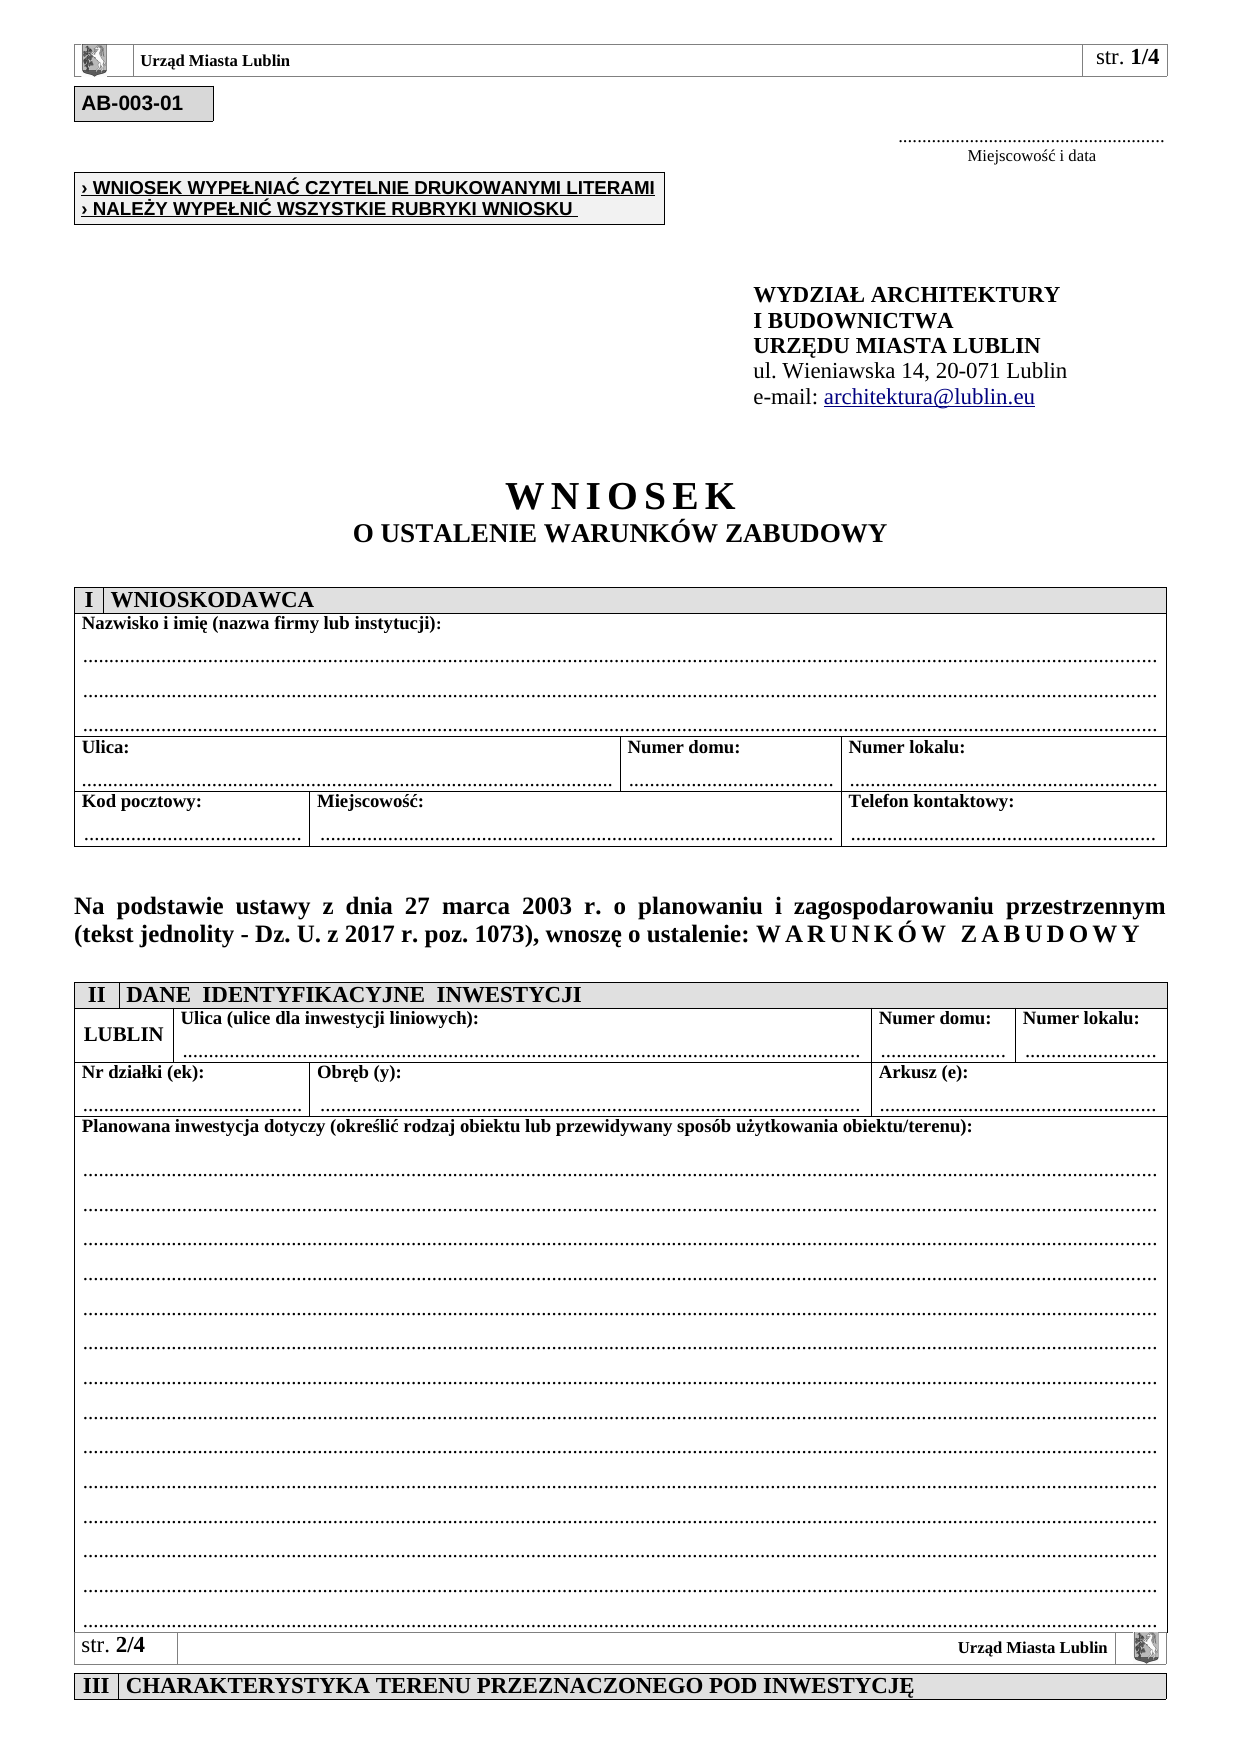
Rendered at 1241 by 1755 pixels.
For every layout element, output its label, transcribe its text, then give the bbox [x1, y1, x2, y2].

subtitle O USTALENIE WARUNKÓW ZABUDOWY [74, 518, 1166, 548]
table_header DANE IDENTYFIKACYJNE INWESTYCJI [120, 983, 1167, 1008]
text I BUDOWNICTWA [753, 308, 1166, 333]
table_header [1116, 1633, 1133, 1664]
table_cell Ulica (ulice dla inwestycji liniowych): [174, 1009, 871, 1062]
table_cell Miejscowość: [310, 792, 841, 846]
table_header AB-003-01 [75, 87, 213, 121]
table_cell Kod pocztowy: [75, 792, 309, 846]
table_cell Numer domu: [621, 737, 841, 791]
picture [81, 44, 107, 77]
table_cell Numer lokalu: [1016, 1009, 1167, 1062]
table_header str. 1/4 [1083, 45, 1167, 76]
table_header str. 2/4 [75, 1633, 177, 1664]
text Miejscowość i data [897, 146, 1166, 165]
table_header [75, 45, 81, 76]
table_header Urząd Miasta Lublin [134, 45, 1082, 76]
text WYDZIAŁ ARCHITEKTURY [753, 263, 1166, 308]
table_cell Numer lokalu: [842, 737, 1166, 791]
table_header III [75, 1674, 118, 1699]
table_header I [75, 588, 103, 613]
table_cell Ulica: [75, 737, 620, 791]
table_cell Numer domu: [872, 1009, 1015, 1062]
table_header [107, 45, 133, 76]
subtitle WNIOSEK [74, 474, 1166, 518]
table_cell Obręb (y): [310, 1063, 871, 1116]
table_cell Planowana inwestycja dotyczy (określić rodzaj obiektu lub przewidywany sposób użytkowania obiektu/terenu): [75, 1117, 1167, 1632]
table_header CHARAKTERYSTYKA TERENU PRZEZNACZONEGO POD INWESTYCJĘ [119, 1674, 1166, 1699]
table_header WNIOSKODAWCA [104, 588, 1166, 613]
table_cell LUBLIN [75, 1009, 173, 1062]
table_header [1159, 1633, 1166, 1664]
text Na podstawie ustawy z dnia 27 marca 2003 r. o planowaniu i zagospodarowaniu przestrzennym (tekst jednolity - Dz. U. z 2017 r. poz. 1073), wnoszę o ustalenie: WARUNKÓW ZABUDOWY [74, 869, 1166, 947]
text URZĘDU MIASTA LUBLIN ul. Wieniawska 14, 20-071 Lublin e-mail: architektura@lublin.eu [753, 333, 1166, 409]
table_cell Telefon kontaktowy: [842, 792, 1166, 846]
table_cell Arkusz (e): [872, 1063, 1167, 1116]
table_header Urząd Miasta Lublin [178, 1633, 1115, 1664]
picture [1133, 1632, 1159, 1664]
table_cell Nr działki (ek): [75, 1063, 309, 1116]
table_cell Nazwisko i imię (nazwa firmy lub instytucji): [75, 614, 1166, 736]
table_header › WNIOSEK WYPEŁNIAĆ CZYTELNIE DRUKOWANYMI LITERAMI › NALEŻY WYPEŁNIĆ WSZYSTKIE RUBRYKI WNIOSKU [75, 173, 664, 224]
table_header II [75, 983, 119, 1008]
